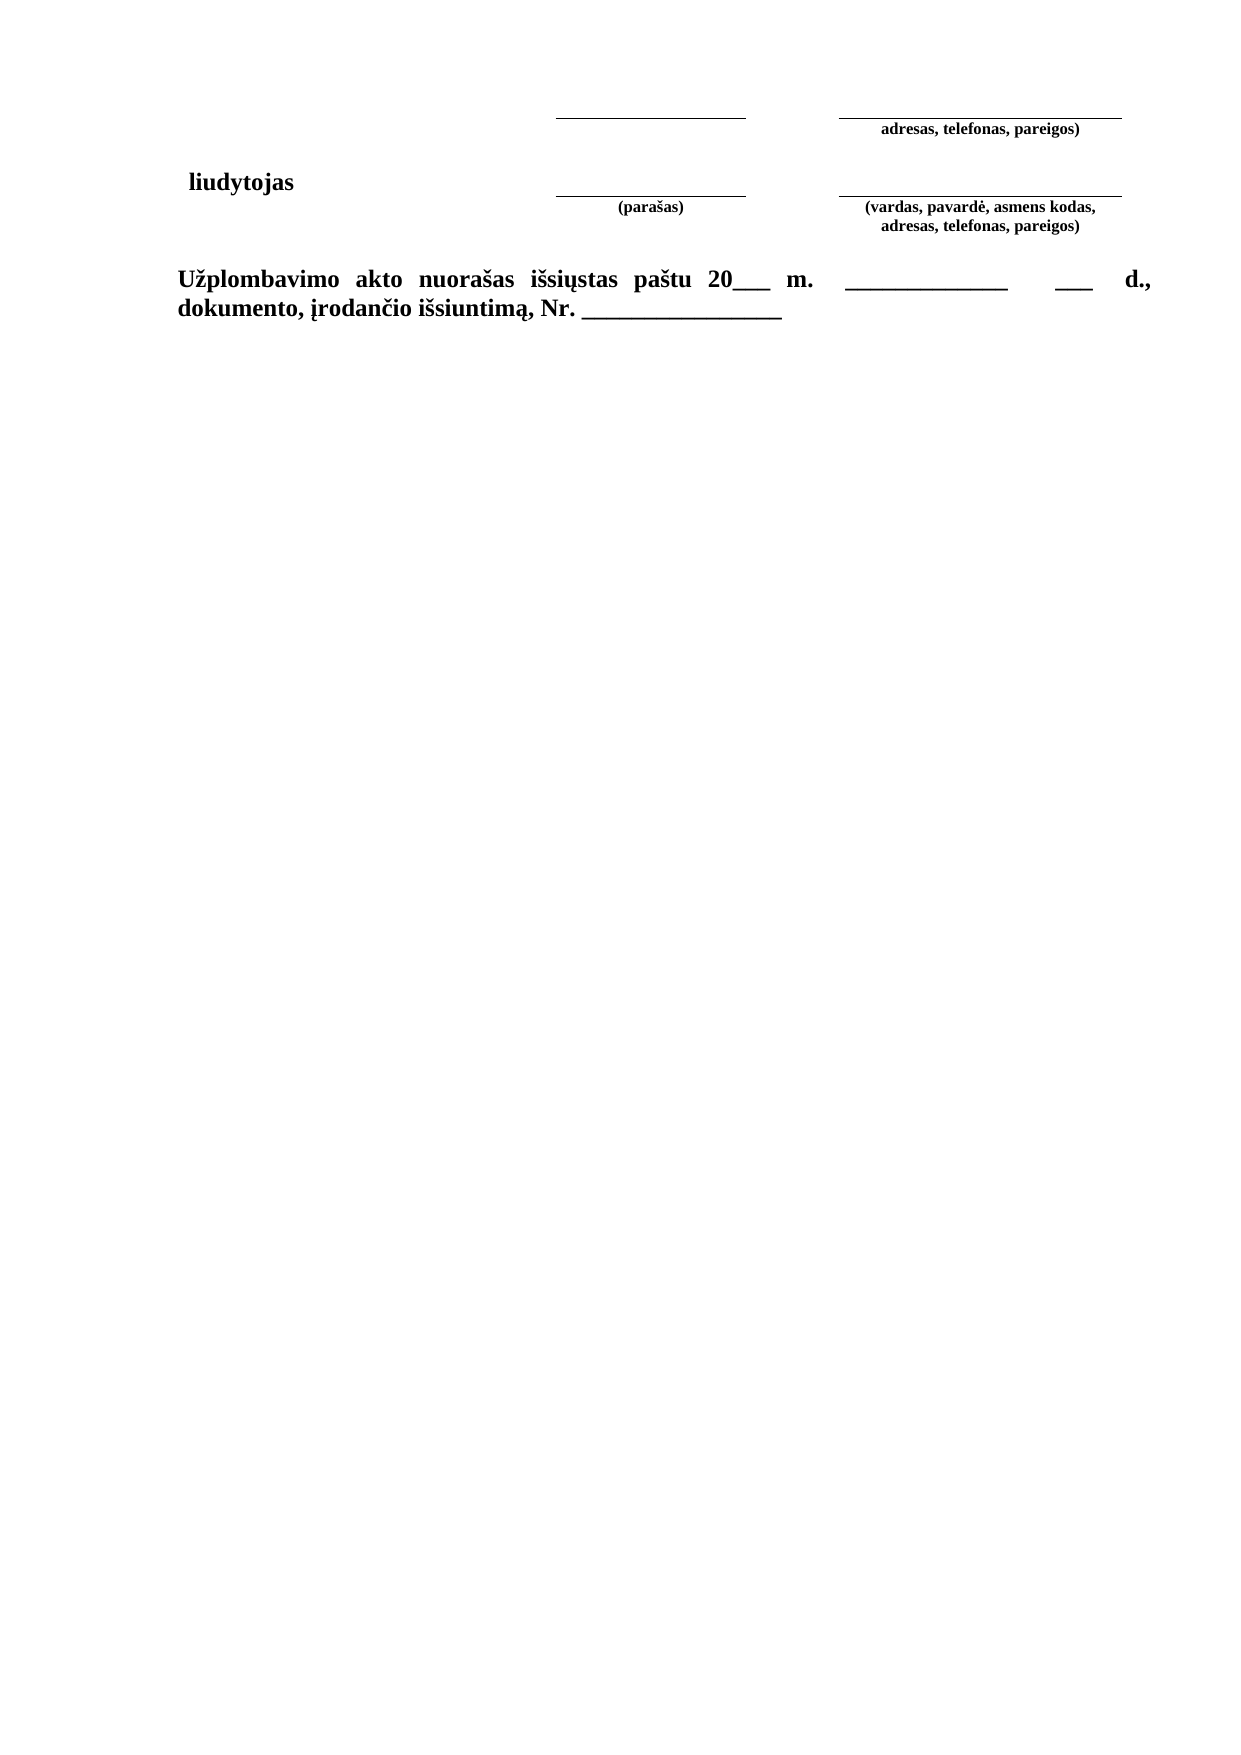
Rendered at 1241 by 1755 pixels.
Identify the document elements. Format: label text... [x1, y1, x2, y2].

table_header [556, 167, 746, 196]
table_cell [177, 118, 488, 138]
table_cell [489, 196, 556, 235]
table_cell (parašas) [556, 197, 746, 235]
table_cell (vardas, pavardė, asmens kodas, adresas, telefonas, pareigos) [839, 197, 1122, 235]
table_cell [556, 119, 746, 138]
table_cell [177, 196, 488, 235]
table_header [746, 167, 838, 196]
table_header liudytojas [177, 167, 488, 196]
table_cell [489, 118, 556, 138]
table_cell [746, 118, 838, 138]
table_header [489, 167, 556, 196]
table_cell [746, 196, 838, 235]
table_cell adresas, telefonas, pareigos) [839, 119, 1122, 138]
text Užplombavimo akto nuorašas išsiųstas paštu 20___ m. _____________ ___ d., dokumento, įrodančio išsiuntimą, Nr. ________________ [177, 264, 1152, 321]
table_header [839, 167, 1122, 196]
